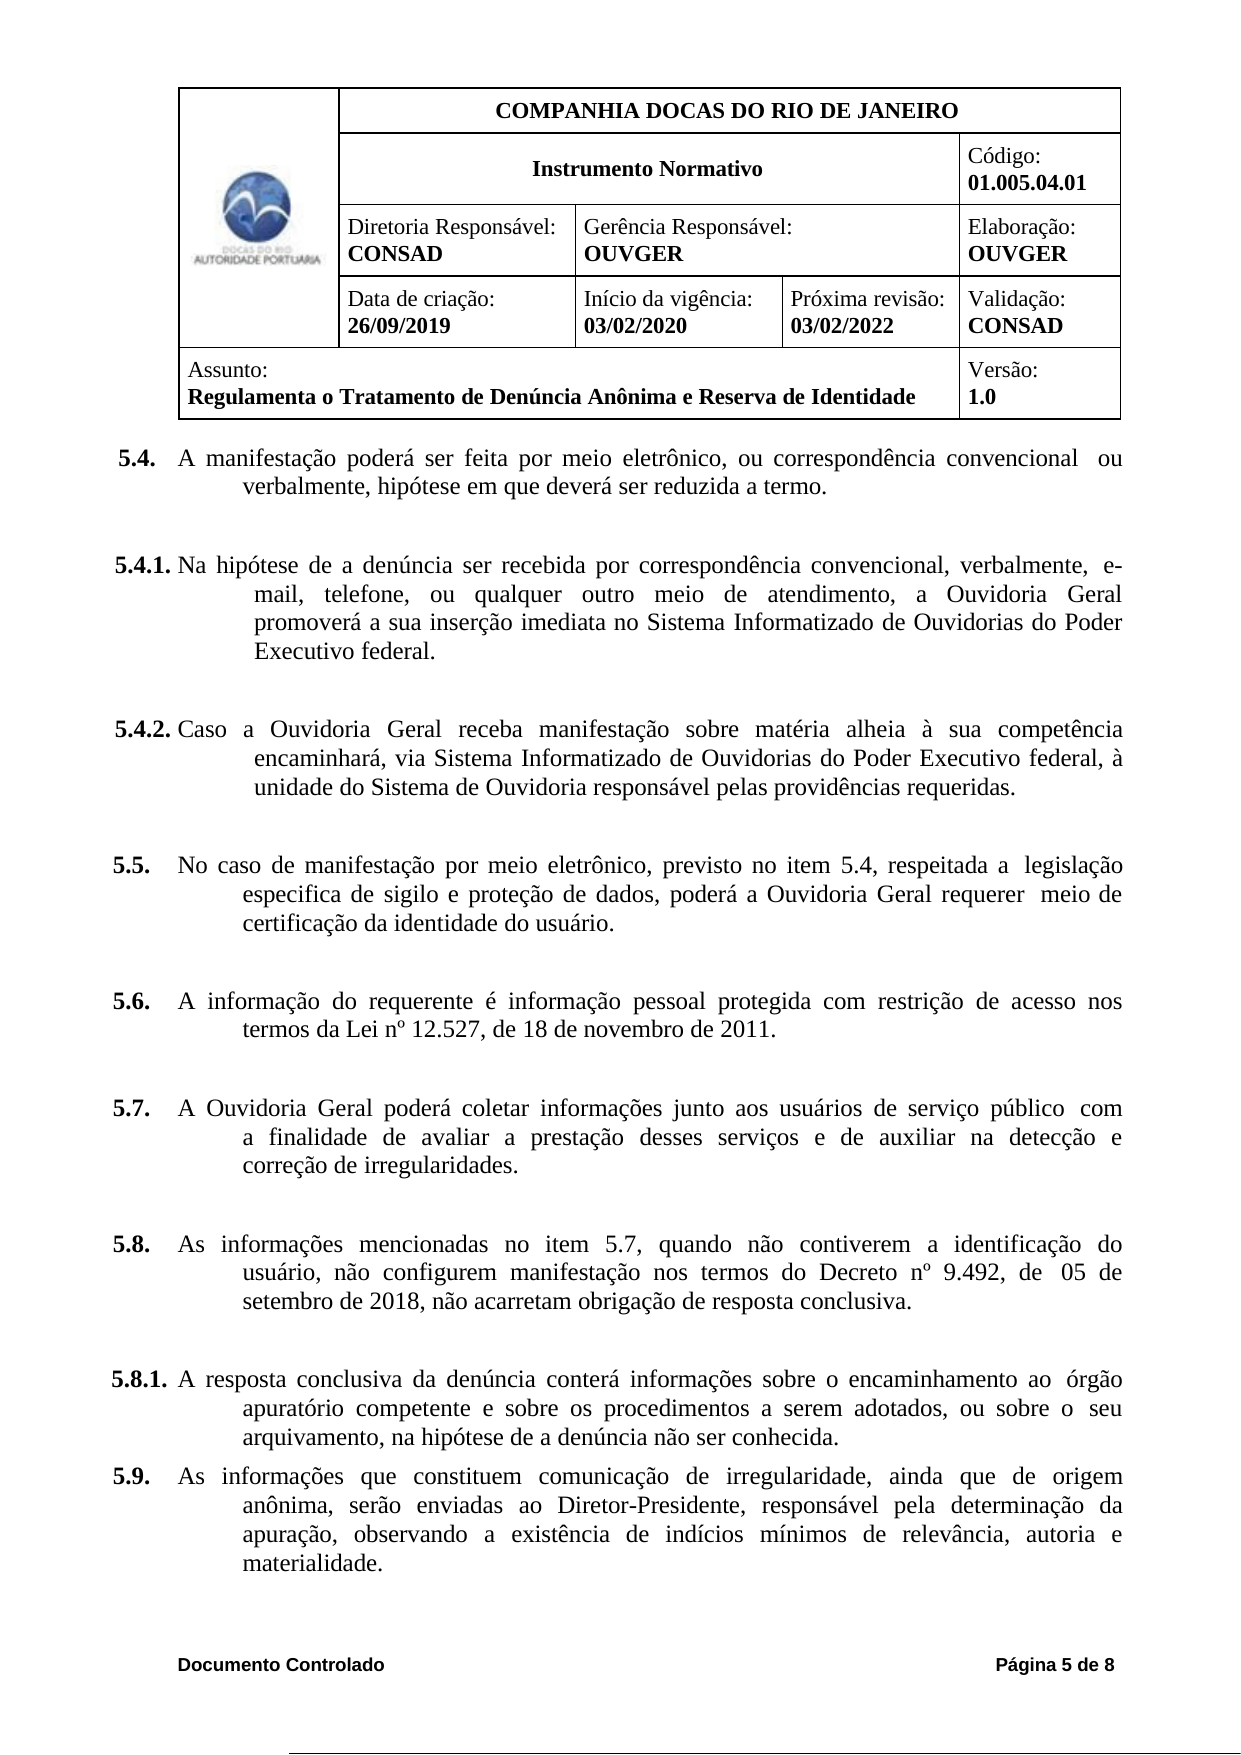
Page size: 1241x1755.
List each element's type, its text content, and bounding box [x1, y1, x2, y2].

list As informações mencionadas no item 5.7, quando não contiverem a identificação do usuário, não configurem manifestação nos termos do Decreto nº 9.492, de 05 de setembro de 2018, não acarretam obrigação de resposta conclusiva. [113, 1229, 1123, 1315]
list Caso a Ouvidoria Geral receba manifestação sobre matéria alheia à sua competência encaminhará, via Sistema Informatizado de Ouvidorias do Poder Executivo federal, à unidade do Sistema de Ouvidoria responsável pelas providências requeridas. [114, 714, 1123, 801]
table_cell Início da vigência: 03/02/2020 [576, 277, 782, 346]
table_cell Assunto: Regulamenta o Tratamento de Denúncia Anônima e Reserva de Identidade [180, 348, 959, 418]
table_cell Elaboração: OUVGER [960, 205, 1120, 275]
table_cell Versão: 1.0 [960, 348, 1120, 418]
table_cell Próxima revisão: 03/02/2022 [783, 277, 959, 346]
list Na hipótese de a denúncia ser recebida por correspondência convencional, verbalmente, e-mail, telefone, ou qualquer outro meio de atendimento, a Ouvidoria Geral promoverá a sua inserção imediata no Sistema Informatizado de Ouvidorias do Poder Executivo federal. [114, 550, 1123, 665]
table_cell Diretoria Responsável: CONSAD [340, 205, 575, 275]
list As informações que constituem comunicação de irregularidade, ainda que de origem anônima, serão enviadas ao Diretor-Presidente, responsável pela determinação da apuração, observando a existência de indícios mínimos de relevância, autoria e materialidade. [113, 1461, 1123, 1576]
list A Ouvidoria Geral poderá coletar informações junto aos usuários de serviço público com a finalidade de avaliar a prestação desses serviços e de auxiliar na detecção e correção de irregularidades. [113, 1093, 1123, 1179]
table_header [180, 89, 338, 346]
list A informação do requerente é informação pessoal protegida com restrição de acesso nos termos da Lei nº 12.527, de 18 de novembro de 2011. [113, 986, 1123, 1043]
list No caso de manifestação por meio eletrônico, previsto no item 5.4, respeitada a legislação especifica de sigilo e proteção de dados, poderá a Ouvidoria Geral requerer meio de certificação da identidade do usuário. [113, 850, 1123, 936]
list A manifestação poderá ser feita por meio eletrônico, ou correspondência convencional ou verbalmente, hipótese em que deverá ser reduzida a termo. [118, 443, 1123, 500]
table_cell Data de criação: 26/09/2019 [340, 277, 575, 346]
table_cell Gerência Responsável: OUVGER [576, 205, 959, 275]
table_cell Validação: CONSAD [960, 277, 1120, 346]
table_header COMPANHIA DOCAS DO RIO DE JANEIRO [340, 89, 1120, 132]
list A resposta conclusiva da denúncia conterá informações sobre o encaminhamento ao órgão apuratório competente e sobre os procedimentos a serem adotados, ou sobre o seu arquivamento, na hipótese de a denúncia não ser conhecida. [111, 1364, 1123, 1451]
table_cell Instrumento Normativo [340, 134, 959, 204]
table_cell Código: 01.005.04.01 [960, 134, 1120, 204]
